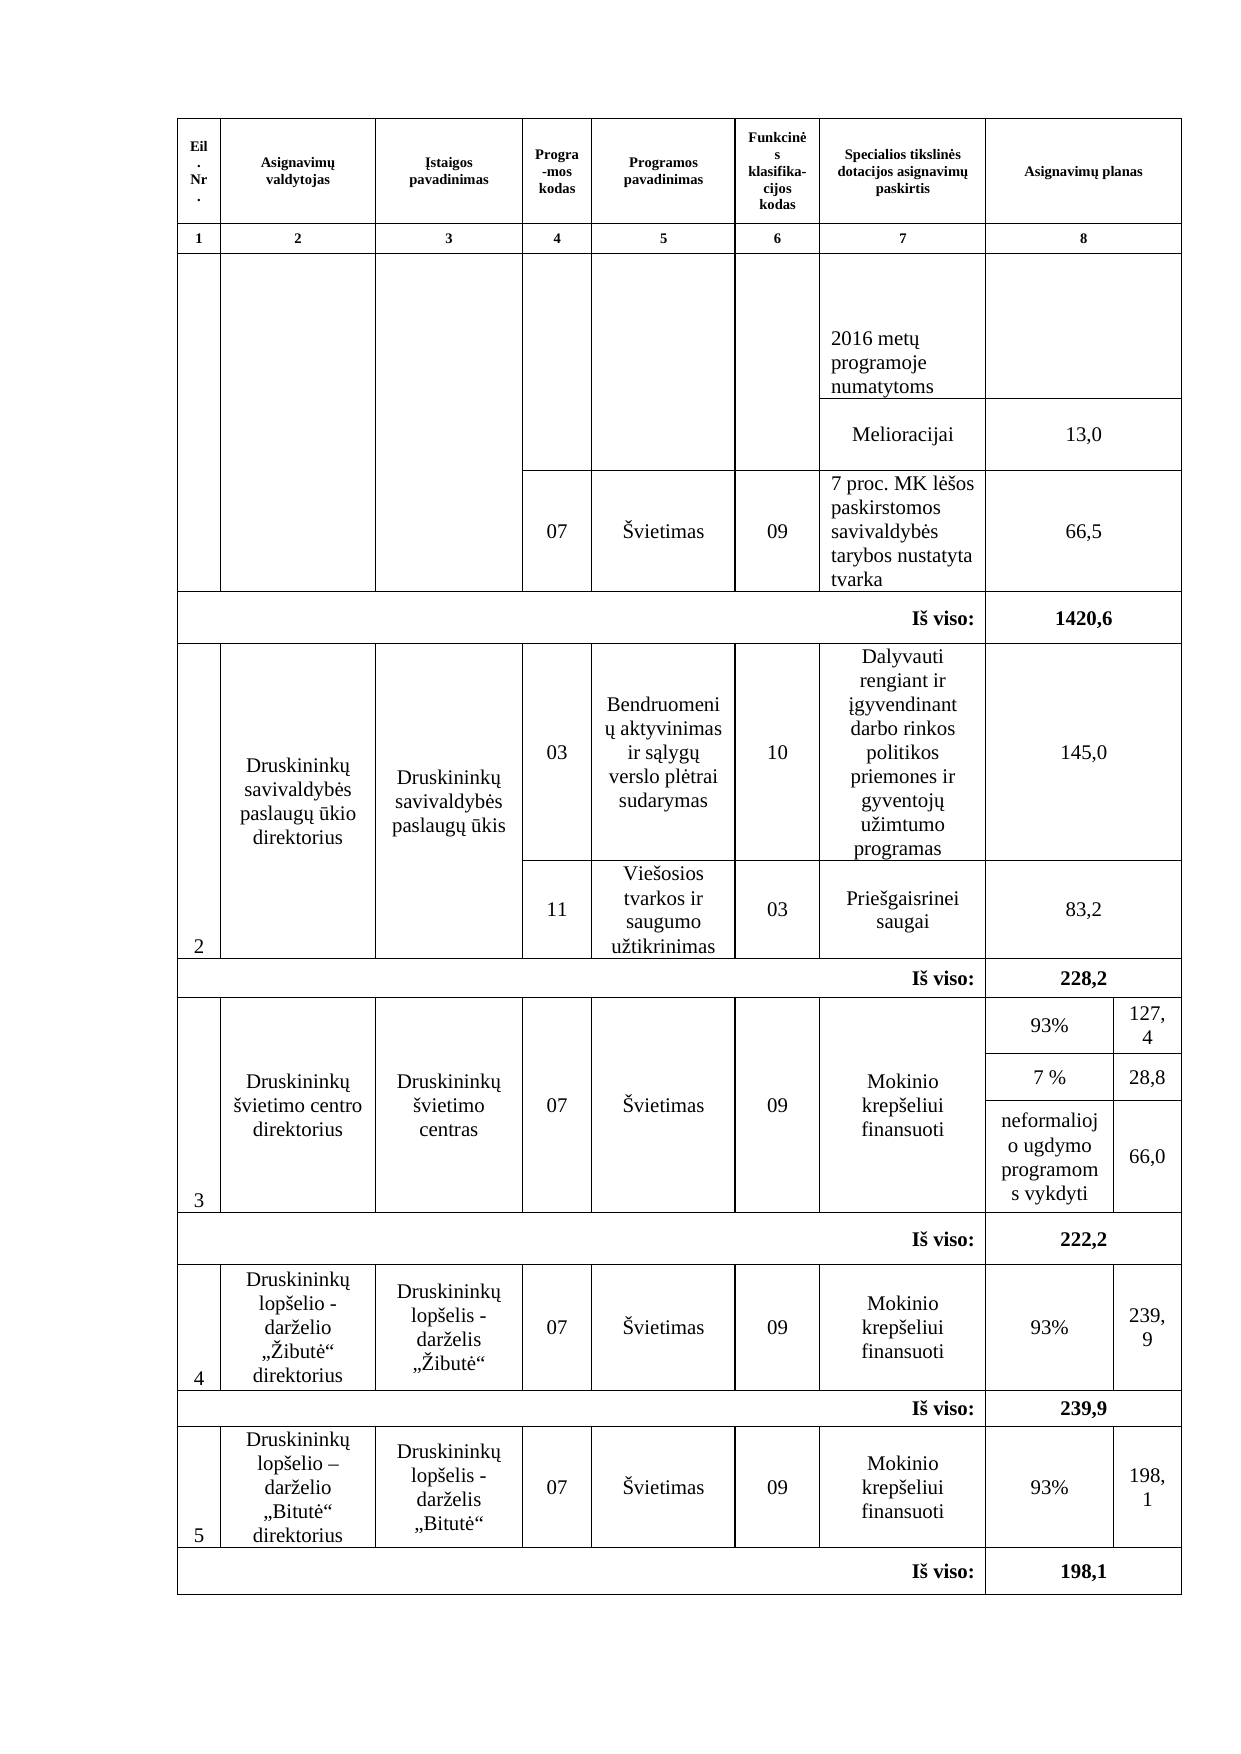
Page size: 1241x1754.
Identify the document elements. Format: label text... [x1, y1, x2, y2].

table_cell Iš viso: [178, 1391, 985, 1426]
table_header Funkcinės klasifika-cijos kodas [736, 119, 819, 223]
table_cell 5 [592, 224, 734, 252]
table_header Asignavimų valdytojas [221, 119, 375, 223]
table_cell 2 [178, 644, 220, 958]
table_cell 222,2 [986, 1213, 1181, 1264]
table_cell Mokinio krepšeliui finansuoti [820, 1265, 985, 1390]
table_cell 07 [523, 998, 591, 1212]
table_cell 07 [523, 1265, 591, 1390]
table_cell 93% [986, 998, 1113, 1053]
table_cell 09 [736, 471, 819, 591]
table_cell 198,1 [986, 1548, 1181, 1594]
table_cell Druskininkų lopšelis - darželis „Žibutė“ [376, 1265, 522, 1390]
table_cell 93% [986, 1427, 1113, 1547]
table_cell neformaliojo ugdymo programoms vykdyti [986, 1101, 1113, 1212]
table_cell Bendruomenių aktyvinimas ir sąlygų verslo plėtrai sudarymas [592, 644, 734, 860]
table_cell 7 % [986, 1054, 1113, 1100]
table_cell 09 [736, 1427, 819, 1547]
table_cell Švietimas [592, 1265, 734, 1390]
table_cell 07 [523, 1427, 591, 1547]
table_header Specialios tikslinės dotacijos asignavimų paskirtis [820, 119, 985, 223]
table_cell 5 [178, 1427, 220, 1547]
table_cell Švietimas [592, 998, 734, 1212]
table_header Įstaigos pavadinimas [376, 119, 522, 223]
table_cell Druskininkų lopšelio – darželio „Bitutė“ direktorius [221, 1427, 375, 1547]
table_cell Priešgaisrinei saugai [820, 861, 985, 958]
table_cell 83,2 [986, 861, 1181, 958]
table_cell 8 [986, 224, 1181, 252]
table_cell 6 [736, 224, 819, 252]
table_cell Druskininkų lopšelis - darželis „Bitutė“ [376, 1427, 522, 1547]
table_cell 228,2 [986, 959, 1181, 997]
table_cell [221, 254, 375, 591]
table_cell 07 [523, 471, 591, 591]
table_cell 7 proc. MK lėšos paskirstomos savivaldybės tarybos nustatyta tvarka [820, 471, 985, 591]
table_cell [376, 254, 522, 591]
table_cell 145,0 [986, 644, 1181, 860]
table_cell 66,5 [986, 471, 1181, 591]
table_cell Iš viso: [178, 959, 985, 997]
table_cell Druskininkų švietimo centras [376, 998, 522, 1212]
table_cell 7 [820, 224, 985, 252]
table_cell 03 [736, 861, 819, 958]
table_cell [736, 254, 819, 470]
table_cell 3 [178, 998, 220, 1212]
table_cell 1 [178, 224, 220, 252]
table_cell 4 [523, 224, 591, 252]
table_cell Mokinio krepšeliui finansuoti [820, 998, 985, 1212]
table_cell Švietimas [592, 471, 734, 591]
table_header Progra-mos kodas [523, 119, 591, 223]
table_cell Druskininkų lopšelio - darželio „Žibutė“ direktorius [221, 1265, 375, 1390]
table_cell [178, 254, 220, 591]
table_cell Iš viso: [178, 592, 985, 643]
table_cell 1420,6 [986, 592, 1181, 643]
table_cell 11 [523, 861, 591, 958]
table_cell Viešosios tvarkos ir saugumo užtikrinimas [592, 861, 734, 958]
table_cell 93% [986, 1265, 1113, 1390]
table_header Asignavimų planas [986, 119, 1181, 223]
table_cell Iš viso: [178, 1213, 985, 1264]
table_cell 239,9 [1114, 1265, 1181, 1390]
table_cell 13,0 [986, 399, 1181, 470]
table_cell 28,8 [1114, 1054, 1181, 1100]
table_cell 03 [523, 644, 591, 860]
table_cell 127,4 [1114, 998, 1181, 1053]
table_cell [986, 254, 1181, 398]
table_cell 66,0 [1114, 1101, 1181, 1212]
table_cell Druskininkų savivaldybės paslaugų ūkis [376, 644, 522, 958]
table_cell 3 [376, 224, 522, 252]
table_cell 4 [178, 1265, 220, 1390]
table_cell 09 [736, 998, 819, 1212]
table_cell Dalyvauti rengiant ir įgyvendinant darbo rinkos politikos priemones ir gyventojų užimtumo programas [820, 644, 985, 860]
table_cell Savivaldybės vietinės reikšmės keliams (gatvėms) tiesti, taisyti, prižiūrėti ir saugaus eismo sąlygoms užtikrinti, iš viso: iš jų: Valstybės investicijų 2014-2016 metų programoje numatytoms kapitalo investicijoms finansuoti [820, 254, 985, 398]
table_cell Druskininkų švietimo centro direktorius [221, 998, 375, 1212]
table_cell 10 [736, 644, 819, 860]
table_cell 2 [221, 224, 375, 252]
table_cell 09 [736, 1265, 819, 1390]
table_cell Švietimas [592, 1427, 734, 1547]
table_cell Druskininkų savivaldybės paslaugų ūkio direktorius [221, 644, 375, 958]
table_cell 198,1 [1114, 1427, 1181, 1547]
table_header Eil. Nr. [178, 119, 220, 223]
table_cell [523, 254, 591, 470]
table_cell Iš viso: [178, 1548, 985, 1594]
table_header Programos pavadinimas [592, 119, 734, 223]
table_cell Melioracijai [820, 399, 985, 470]
table_cell [592, 254, 734, 470]
table_cell 239,9 [986, 1391, 1181, 1426]
table_cell Mokinio krepšeliui finansuoti [820, 1427, 985, 1547]
